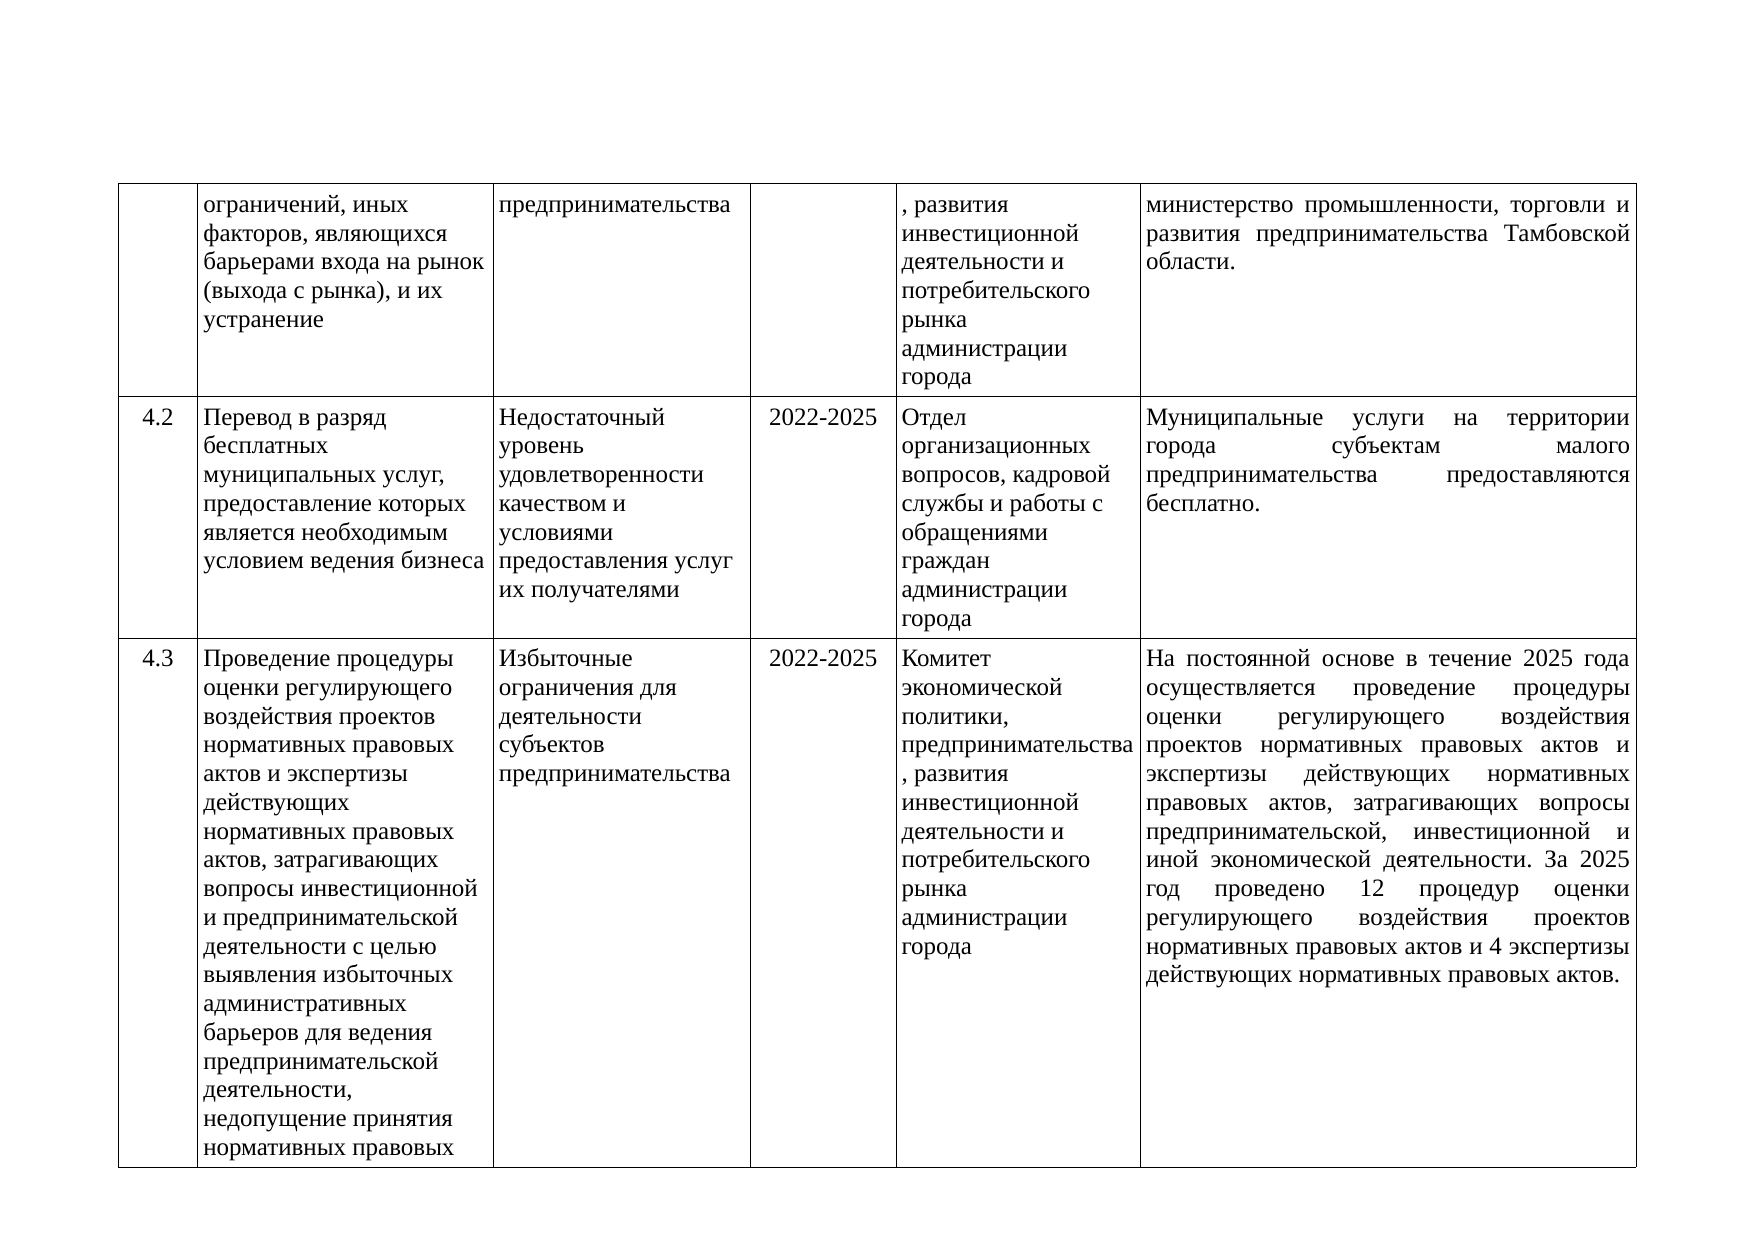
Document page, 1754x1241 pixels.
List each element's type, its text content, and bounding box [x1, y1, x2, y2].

table_cell Избыточные ограничения для деятельности субъектов предпринимательства [494, 639, 750, 1167]
table_cell 4.2 [119, 397, 197, 637]
table_cell 2022-2025 [751, 639, 896, 1167]
table_cell предпринимательства [494, 184, 750, 396]
table_cell Комитет экономической политики, предпринимательства, развития инвестиционной деятельности и потребительского рынка администрации города [897, 639, 1140, 1167]
table_cell Проведение процедуры оценки регулирующего воздействия проектов нормативных правовых актов и экспертизы действующих нормативных правовых актов, затрагивающих вопросы инвестиционной и предпринимательской деятельности с целью выявления избыточных административных барьеров для ведения предпринимательской деятельности, недопущение принятия нормативных правовых [198, 639, 493, 1167]
table_cell , развития инвестиционной деятельности и потребительского рынка администрации города [897, 184, 1140, 396]
table_cell Перевод в разряд бесплатных муниципальных услуг, предоставление которых является необходимым условием ведения бизнеса [198, 397, 493, 637]
table_cell [751, 184, 896, 396]
table_cell Муниципальные услуги на территории города субъектам малого предпринимательства предоставляются бесплатно. [1141, 397, 1636, 637]
table_cell 2022-2025 [751, 397, 896, 637]
table_cell [119, 184, 197, 396]
table_cell Недостаточный уровень удовлетворенности качеством и условиями предоставления услуг их получателями [494, 397, 750, 637]
table_cell министерство промышленности, торговли и развития предпринимательства Тамбовской области. [1141, 184, 1636, 396]
table_cell ограничений, иных факторов, являющихся барьерами входа на рынок (выхода с рынка), и их устранение [198, 184, 493, 396]
table_cell На постоянной основе в течение 2025 года осуществляется проведение процедуры оценки регулирующего воздействия проектов нормативных правовых актов и экспертизы действующих нормативных правовых актов, затрагивающих вопросы предпринимательской, инвестиционной и иной экономической деятельности. За 2025 год проведено 12 процедур оценки регулирующего воздействия проектов нормативных правовых актов и 4 экспертизы действующих нормативных правовых актов. [1141, 639, 1636, 1167]
table_cell Отдел организационных вопросов, кадровой службы и работы с обращениями граждан администрации города [897, 397, 1140, 637]
table_cell 4.3 [119, 639, 197, 1167]
